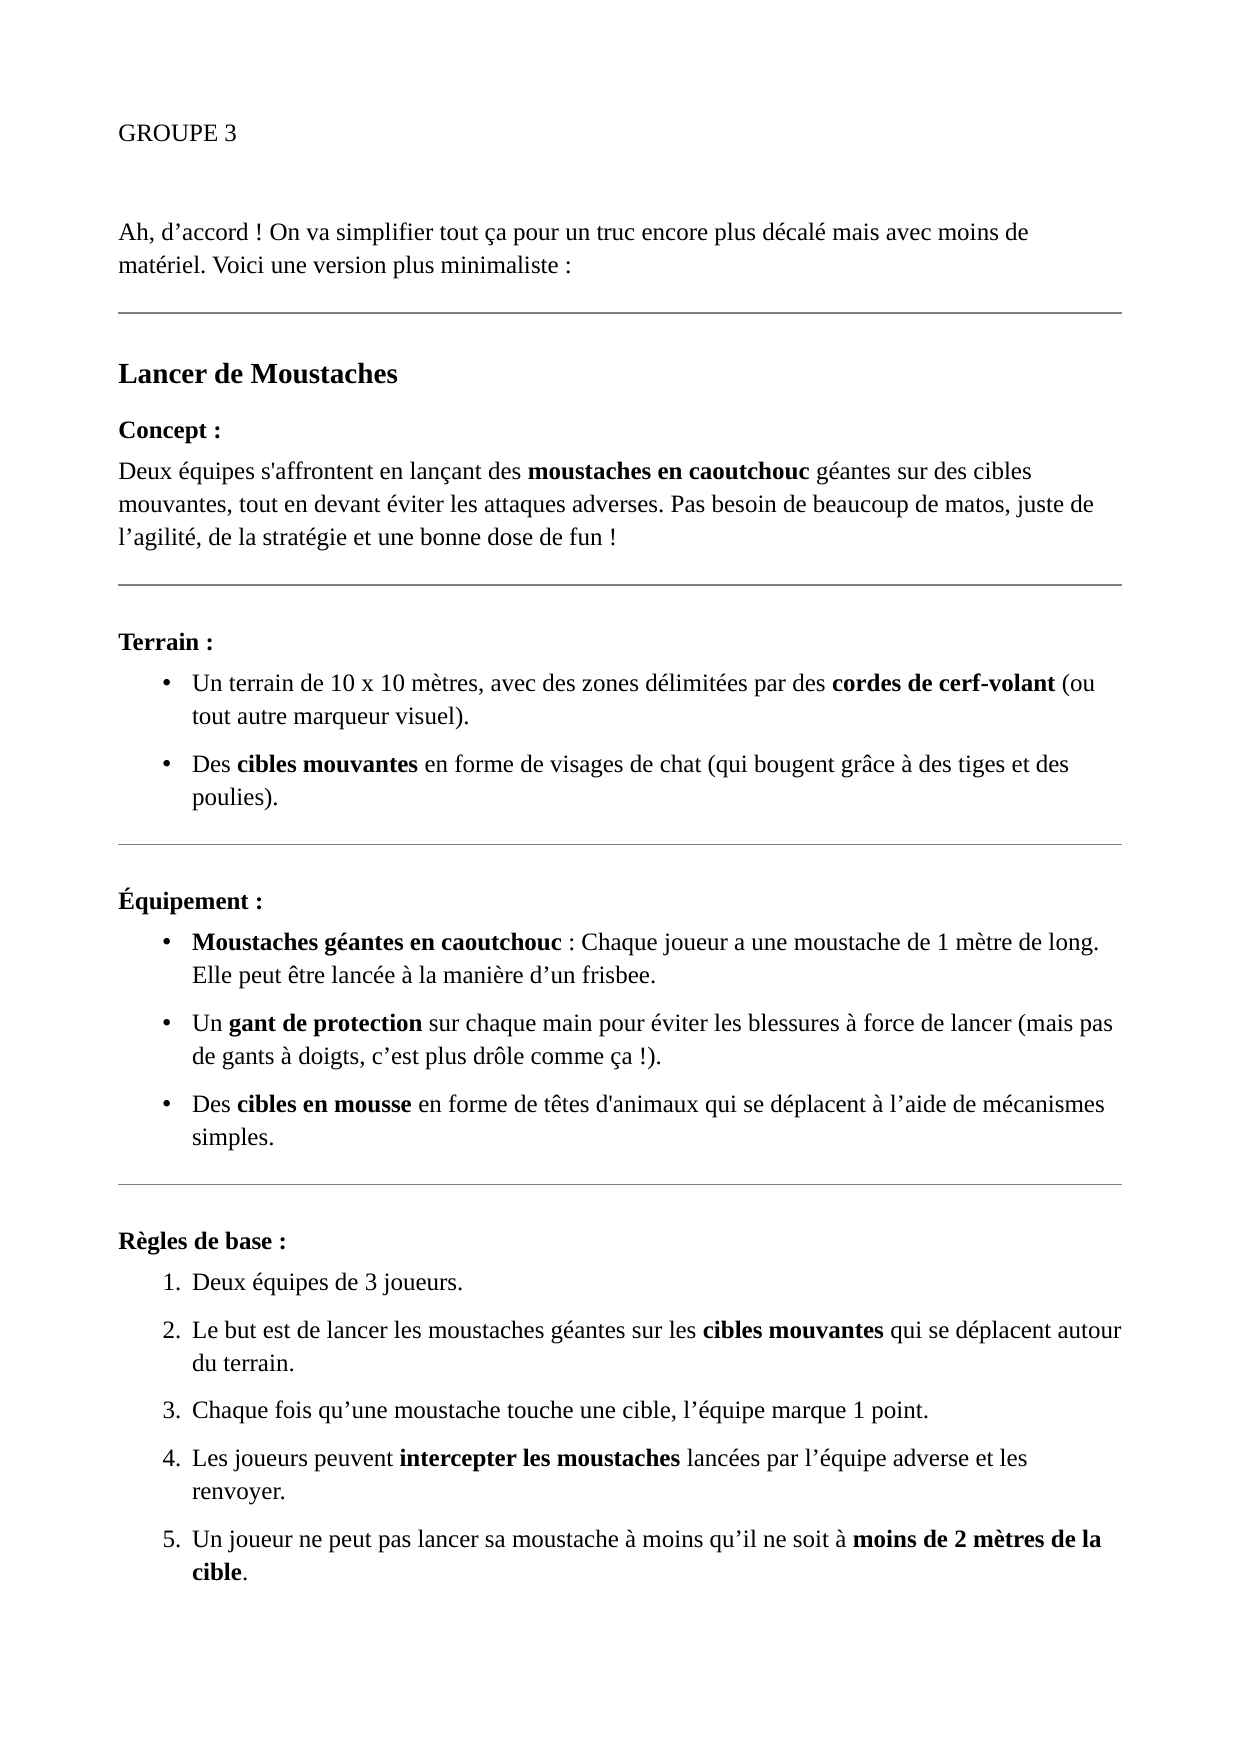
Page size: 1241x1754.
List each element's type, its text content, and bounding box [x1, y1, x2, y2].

list Moustaches géantes en caoutchouc : Chaque joueur a une moustache de 1 mètre de long. Elle peut être lancée à la manière d’un frisbee. [162, 927, 1122, 989]
subtitle Terrain : [118, 627, 1122, 656]
list Chaque fois qu’une moustache touche une cible, l’équipe marque 1 point. [162, 1396, 1122, 1424]
text GROUPE 3 Ah, d’accord ! On va simplifier tout ça pour un truc encore plus décalé mais avec moins de matériel. Voici une version plus minimaliste : [118, 118, 1122, 279]
list Les joueurs peuvent intercepter les moustaches lancées par l’équipe adverse et les renvoyer. [162, 1443, 1122, 1505]
list Des cibles mouvantes en forme de visages de chat (qui bougent grâce à des tiges et des poulies). [162, 749, 1122, 811]
text Deux équipes s'affrontent en lançant des moustaches en caoutchouc géantes sur des cibles mouvantes, tout en devant éviter les attaques adverses. Pas besoin de beaucoup de matos, juste de l’agilité, de la stratégie et une bonne dose de fun ! [118, 456, 1122, 551]
subtitle Équipement : [118, 886, 1122, 915]
list Deux équipes de 3 joueurs. [162, 1267, 1122, 1296]
list Un terrain de 10 x 10 mètres, avec des zones délimitées par des cordes de cerf-volant (ou tout autre marqueur visuel). [162, 668, 1122, 730]
list Un gant de protection sur chaque main pour éviter les blessures à force de lancer (mais pas de gants à doigts, c’est plus drôle comme ça !). [162, 1008, 1122, 1070]
subtitle Lancer de Moustaches 🐾 [118, 357, 1122, 390]
list Un joueur ne peut pas lancer sa moustache à moins qu’il ne soit à moins de 2 mètres de la cible. [162, 1524, 1122, 1586]
list Le but est de lancer les moustaches géantes sur les cibles mouvantes qui se déplacent autour du terrain. [162, 1315, 1122, 1377]
subtitle Concept : [118, 415, 1122, 444]
list Des cibles en mousse en forme de têtes d'animaux qui se déplacent à l’aide de mécanismes simples. [162, 1089, 1122, 1150]
subtitle Règles de base : [118, 1226, 1122, 1255]
